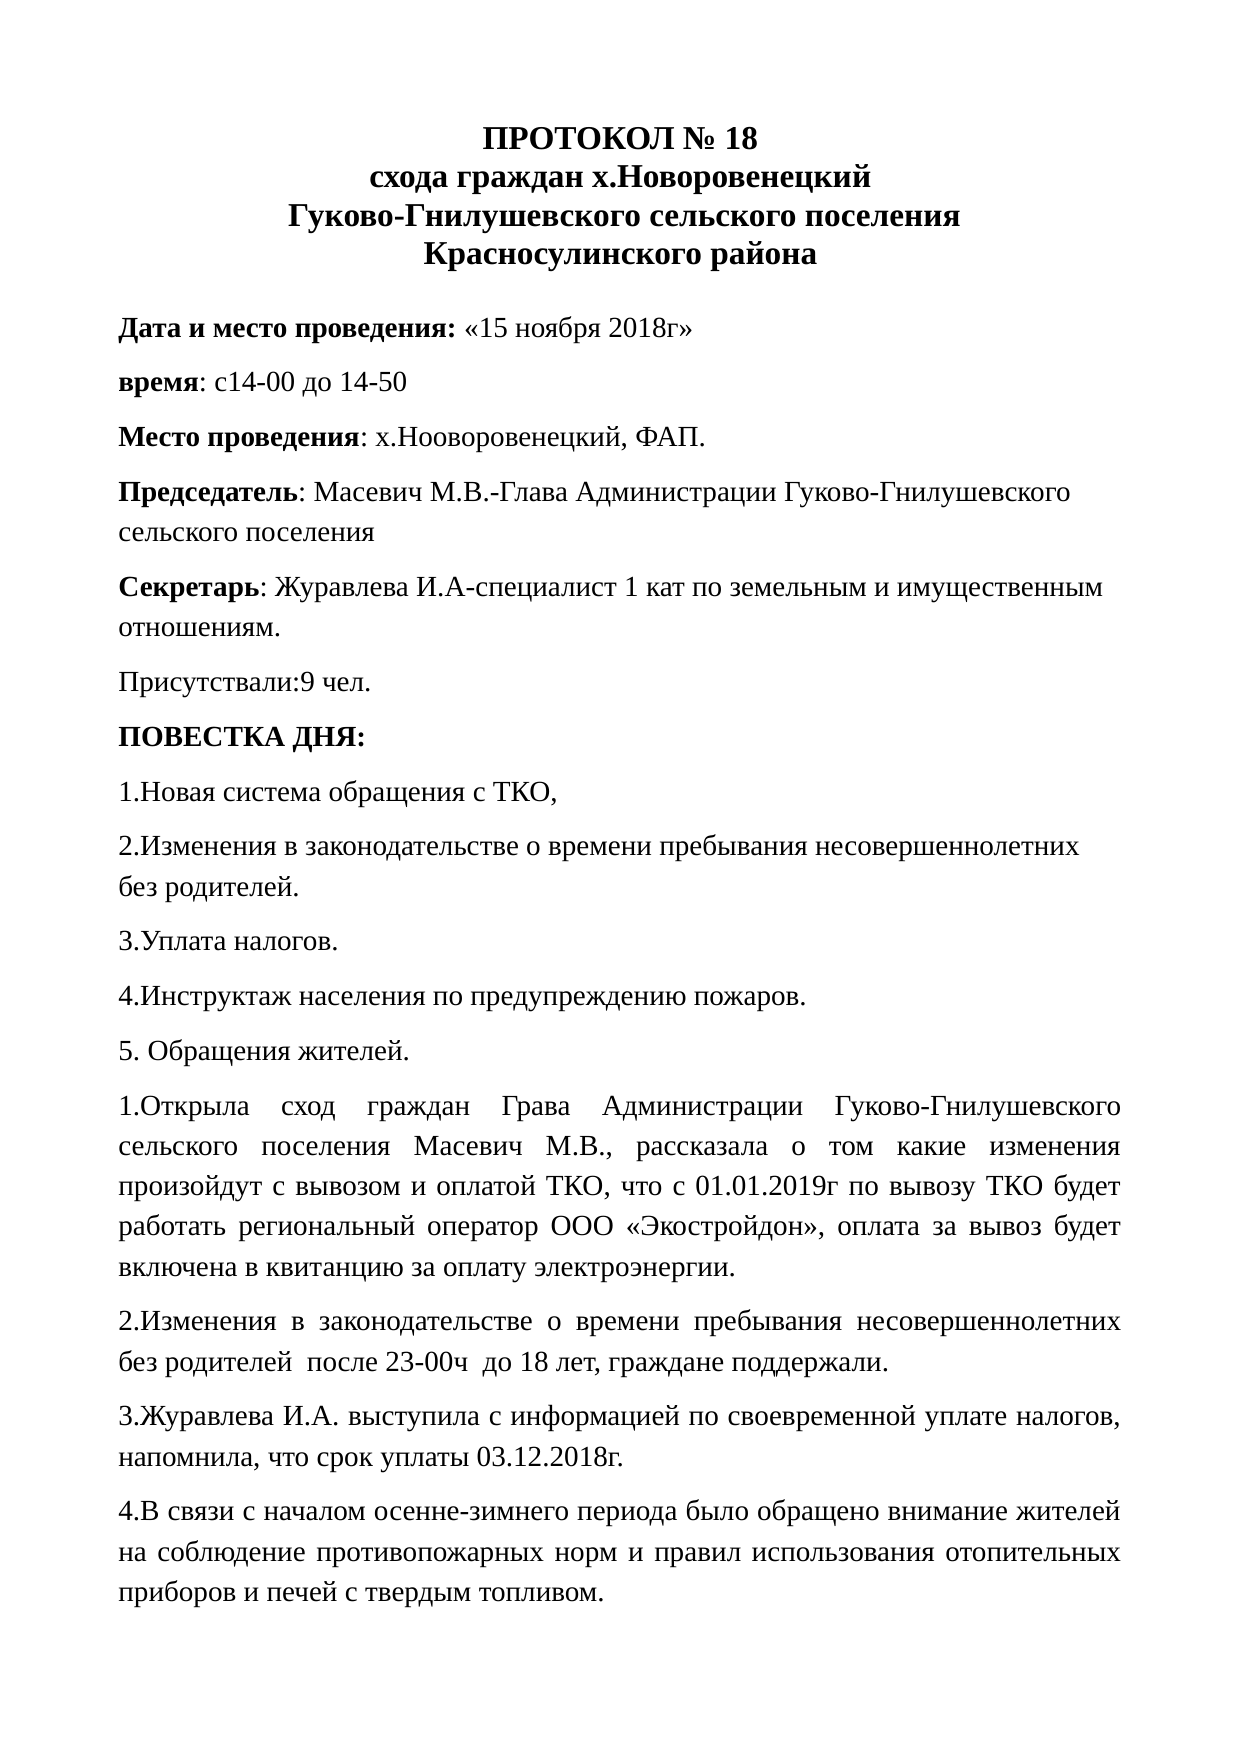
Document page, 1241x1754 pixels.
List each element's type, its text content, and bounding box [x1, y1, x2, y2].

text Дата и место проведения: «15 ноября 2018г» [118, 310, 1122, 343]
text Секретарь: Журавлева И.А-специалист 1 кат по земельным и имущественным отношениям. [118, 569, 1122, 643]
text 3.Уплата налогов. [118, 923, 1122, 957]
text 1.Открыла сход граждан Грава Администрации Гуково-Гнилушевского сельского поселения Масевич М.В., рассказала о том какие изменения произойдут с вывозом и оплатой ТКО, что с 01.01.2019г по вывозу ТКО будет работать региональный оператор ООО «Экостройдон», оплата за вывоз будет включена в квитанцию за оплату электроэнергии. [118, 1088, 1122, 1282]
text 5. Обращения жителей. [118, 1033, 1122, 1067]
text 3.Журавлева И.А. выступила с информацией по своевременной уплате налогов, напомнила, что срок уплаты 03.12.2018г. [118, 1398, 1122, 1472]
text 2.Изменения в законодательстве о времени пребывания несовершеннолетних без родителей после 23-00ч до 18 лет, граждане поддержали. [118, 1303, 1122, 1377]
text 4.В связи с началом осенне-зимнего периода было обращено внимание жителей на соблюдение противопожарных норм и правил использования отопительных приборов и печей с твердым топливом. [118, 1493, 1122, 1607]
text ПОВЕСТКА ДНЯ: [118, 719, 1122, 752]
text 4.Инструктаж населения по предупреждению пожаров. [118, 978, 1122, 1012]
text схода граждан х.Новоровенецкий [118, 156, 1122, 195]
text Председатель: Масевич М.В.-Глава Администрации Гуково-Гнилушевского сельского поселения [118, 474, 1122, 548]
text время: с14-00 до 14-50 [118, 364, 1122, 398]
text ПРОТОКОЛ № 18 [118, 118, 1122, 156]
text Место проведения: х.Нооворовенецкий, ФАП. [118, 419, 1122, 453]
text 1.Новая система обращения с ТКО, [118, 774, 1122, 807]
text Присутствали:9 чел. [118, 664, 1122, 698]
text Гуково-Гнилушевского сельского поселения [118, 195, 1122, 233]
text 2.Изменения в законодательстве о времени пребывания несовершеннолетних без родителей. [118, 828, 1122, 902]
text Красносулинского района [118, 233, 1122, 271]
